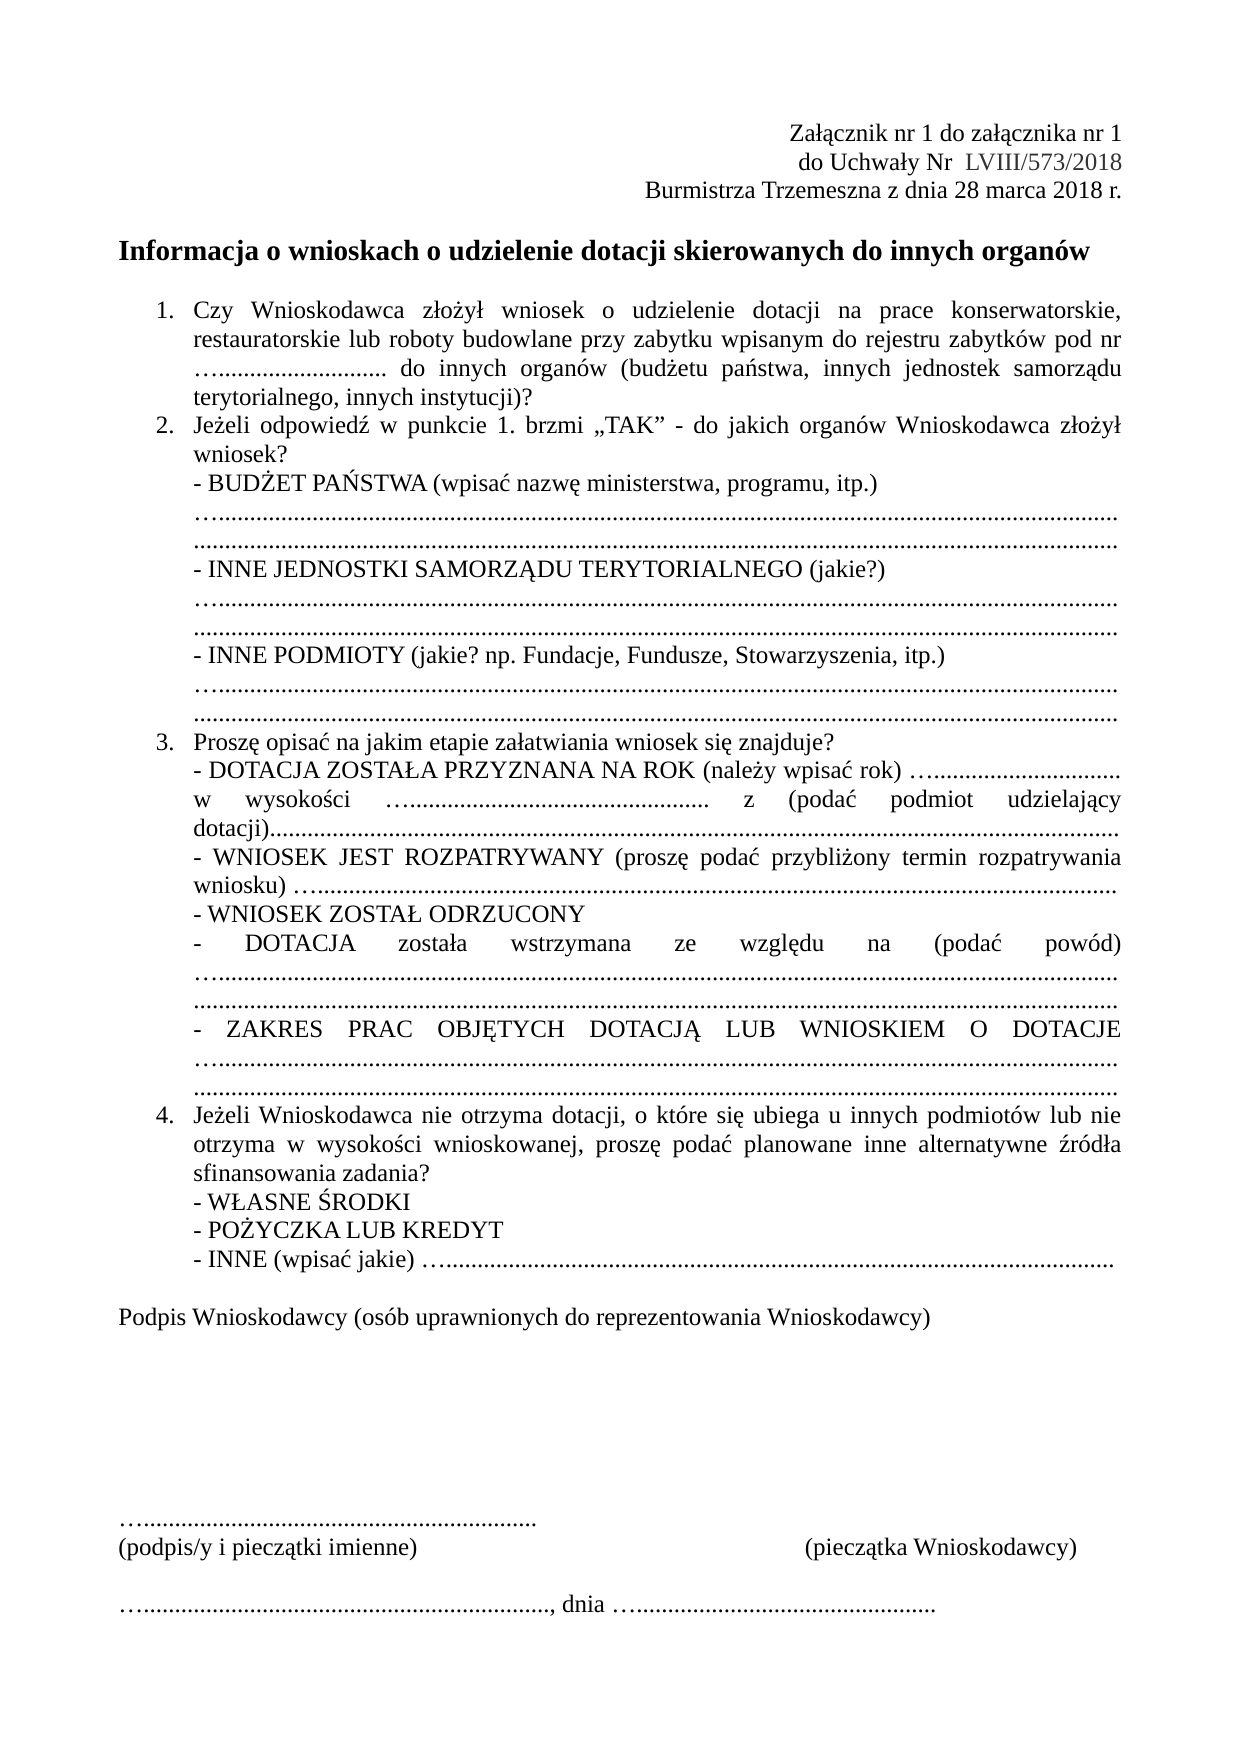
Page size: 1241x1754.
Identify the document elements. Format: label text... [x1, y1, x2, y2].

list Jeżeli odpowiedź w punkcie 1. brzmi „TAK” - do jakich organów Wnioskodawca złożył wniosek? [156, 410, 1122, 468]
list - POŻYCZKA LUB KREDYT [156, 1215, 1122, 1244]
list - INNE (wpisać jakie) …........................................................................................................... [156, 1244, 1122, 1273]
text …................................................................., dnia …................................................ [118, 1589, 1122, 1618]
list - INNE PODMIOTY (jakie? np. Fundacje, Fundusze, Stowarzyszenia, itp.) [156, 640, 1122, 669]
list ….................................................................................................................................................................................................................................................................................................... [156, 497, 1122, 554]
text Informacja o wnioskach o udzielenie dotacji skierowanych do innych organów [118, 233, 1122, 267]
text Burmistrza Trzemeszna z dnia 28 marca 2018 r. [118, 176, 1122, 204]
text …............................................................... [118, 1503, 1122, 1532]
text do Uchwały Nr LVIII/573/2018 [118, 147, 1122, 176]
list - INNE JEDNOSTKI SAMORZĄDU TERYTORIALNEGO (jakie?) [156, 554, 1122, 583]
list - ZAKRES PRAC OBJĘTYCH DOTACJĄ LUB WNIOSKIEM O DOTACJE ….................................................................................................................................................................................................................................................................................................... [156, 1014, 1122, 1100]
list - WNIOSEK ZOSTAŁ ODRZUCONY [156, 899, 1122, 928]
list ….................................................................................................................................................................................................................................................................................................... [156, 583, 1122, 640]
list - DOTACJA została wstrzymana ze względu na (podać powód) ….................................................................................................................................................................................................................................................................................................... [156, 928, 1122, 1014]
list ….................................................................................................................................................................................................................................................................................................... [156, 669, 1122, 727]
list Jeżeli Wnioskodawca nie otrzyma dotacji, o które się ubiega u innych podmiotów lub nie otrzyma w wysokości wnioskowanej, proszę podać planowane inne alternatywne źródła sfinansowania zadania? [156, 1100, 1122, 1187]
text (podpis/y i pieczątki imienne) (pieczątka Wnioskodawcy) [118, 1532, 1122, 1560]
list - WNIOSEK JEST ROZPATRYWANY (proszę podać przybliżony termin rozpatrywania wniosku) …................................................................................................................................ [156, 842, 1122, 899]
list Czy Wnioskodawca złożył wniosek o udzielenie dotacji na prace konserwatorskie, restauratorskie lub roboty budowlane przy zabytku wpisanym do rejestru zabytków pod nr …........................... do innych organów (budżetu państwa, innych jednostek samorządu terytorialnego, innych instytucji)? [156, 295, 1122, 410]
list Proszę opisać na jakim etapie załatwiania wniosek się znajduje? [156, 727, 1122, 755]
text Załącznik nr 1 do załącznika nr 1 [118, 118, 1122, 147]
list - BUDŻET PAŃSTWA (wpisać nazwę ministerstwa, programu, itp.) [156, 468, 1122, 497]
list - WŁASNE ŚRODKI [156, 1187, 1122, 1215]
text Podpis Wnioskodawcy (osób uprawnionych do reprezentowania Wnioskodawcy) [118, 1302, 1122, 1330]
list - DOTACJA ZOSTAŁA PRZYZNANA NA ROK (należy wpisać rok) ….............................. w wysokości …................................................ z (podać podmiot udzielający dotacji)........................................................................................................................................ [156, 755, 1122, 842]
